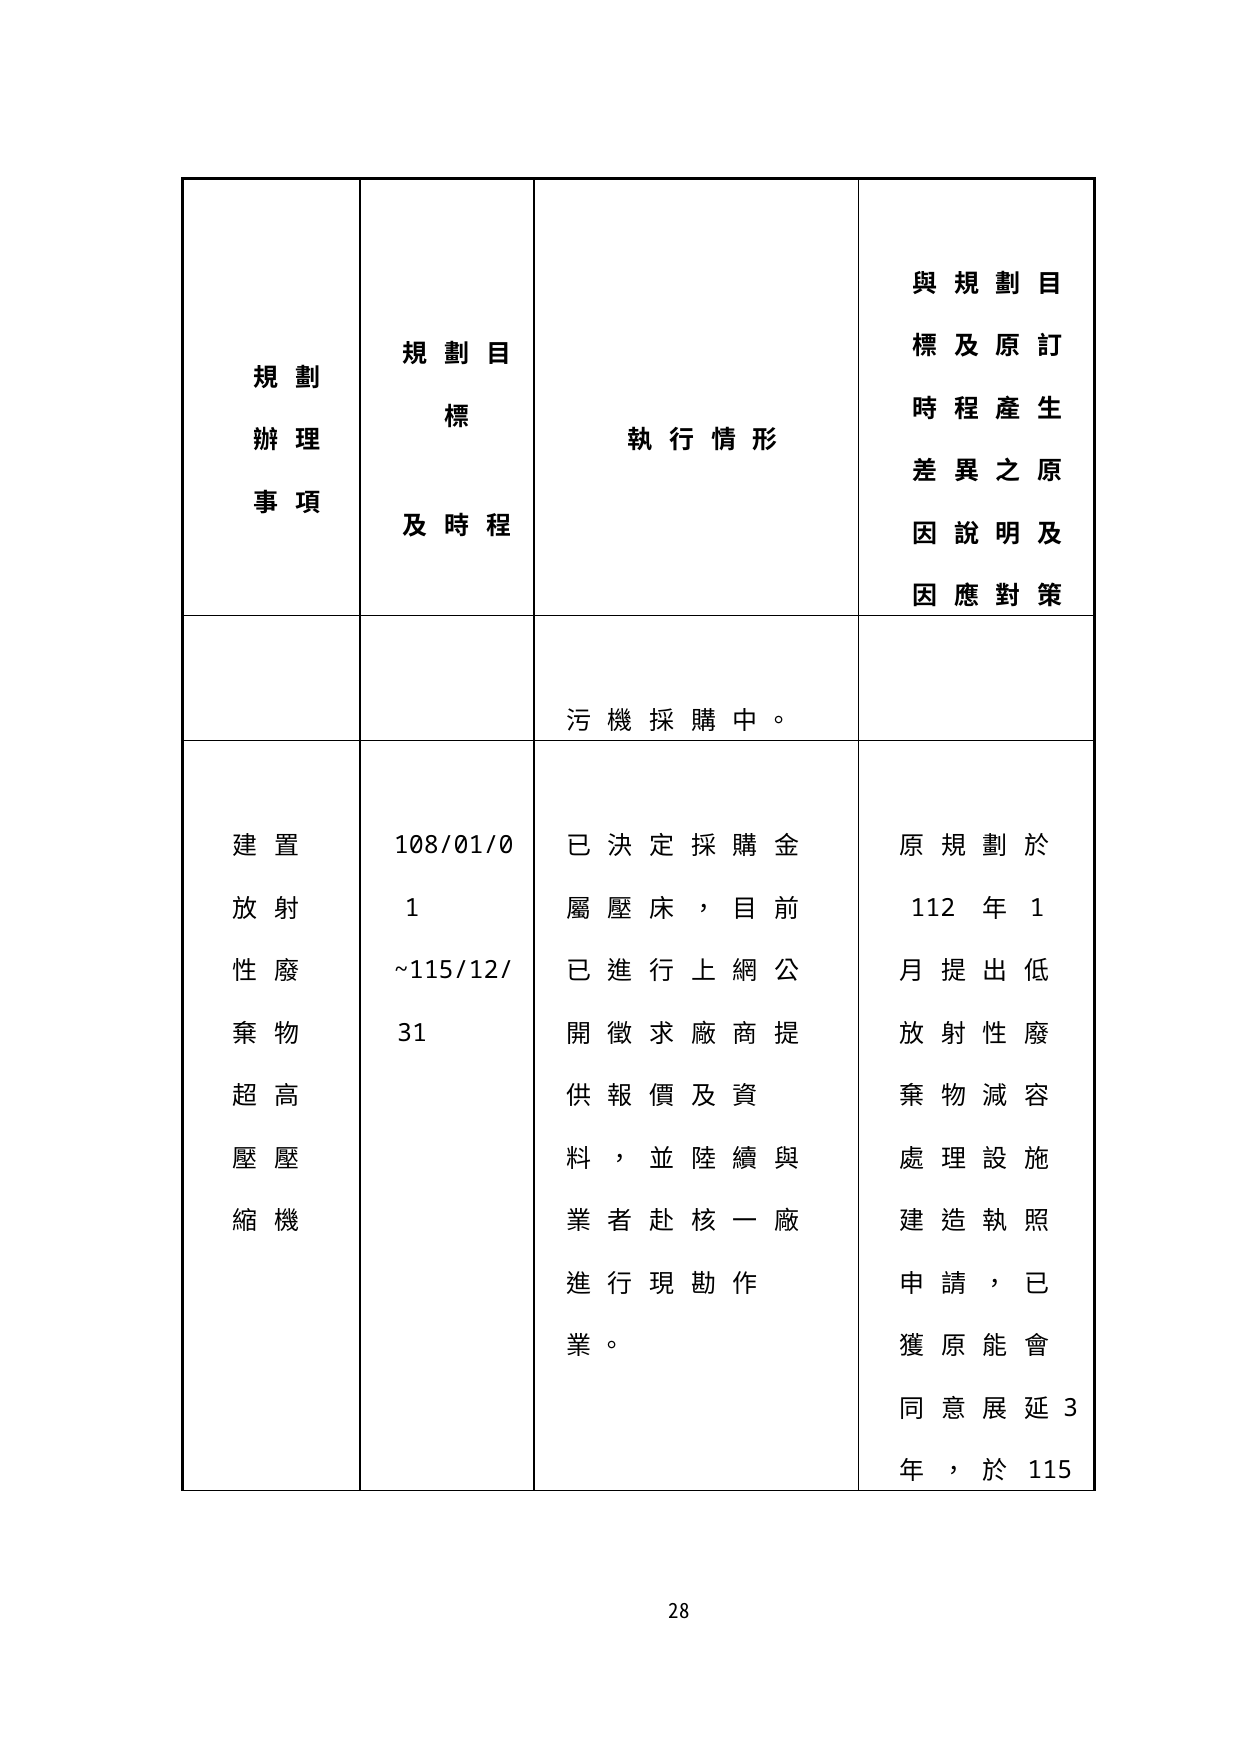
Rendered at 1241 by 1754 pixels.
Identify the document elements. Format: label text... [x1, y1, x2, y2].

table_header 規劃辦理事項 [184, 180, 359, 615]
table_cell 已決定採購金屬壓床，目前已進行上網公開徵求廠商提供報價及資料，並陸續與業者赴核一廠進行現勘作業。 [535, 741, 858, 1490]
table_header 規劃目標 及時程 [361, 180, 533, 615]
table_cell [859, 616, 1093, 740]
table_cell 建置放射性廢棄物超高壓壓縮機 [184, 741, 359, 1490]
table_cell [361, 616, 533, 740]
table_cell 108/01/01 ~115/12/31 [361, 741, 533, 1490]
table_cell [184, 616, 359, 740]
table_cell 原規劃於112年1月提出低放射性廢棄物減容處理設施建造執照申請，已獲原能會同意展延3年，於115 [859, 741, 1093, 1490]
table_header 與規劃目標及原訂時程產生差異之原因說明及因應對策 [859, 180, 1093, 615]
table_header 執行情形 [535, 180, 858, 615]
table_cell 污機採購中。 [535, 616, 858, 740]
